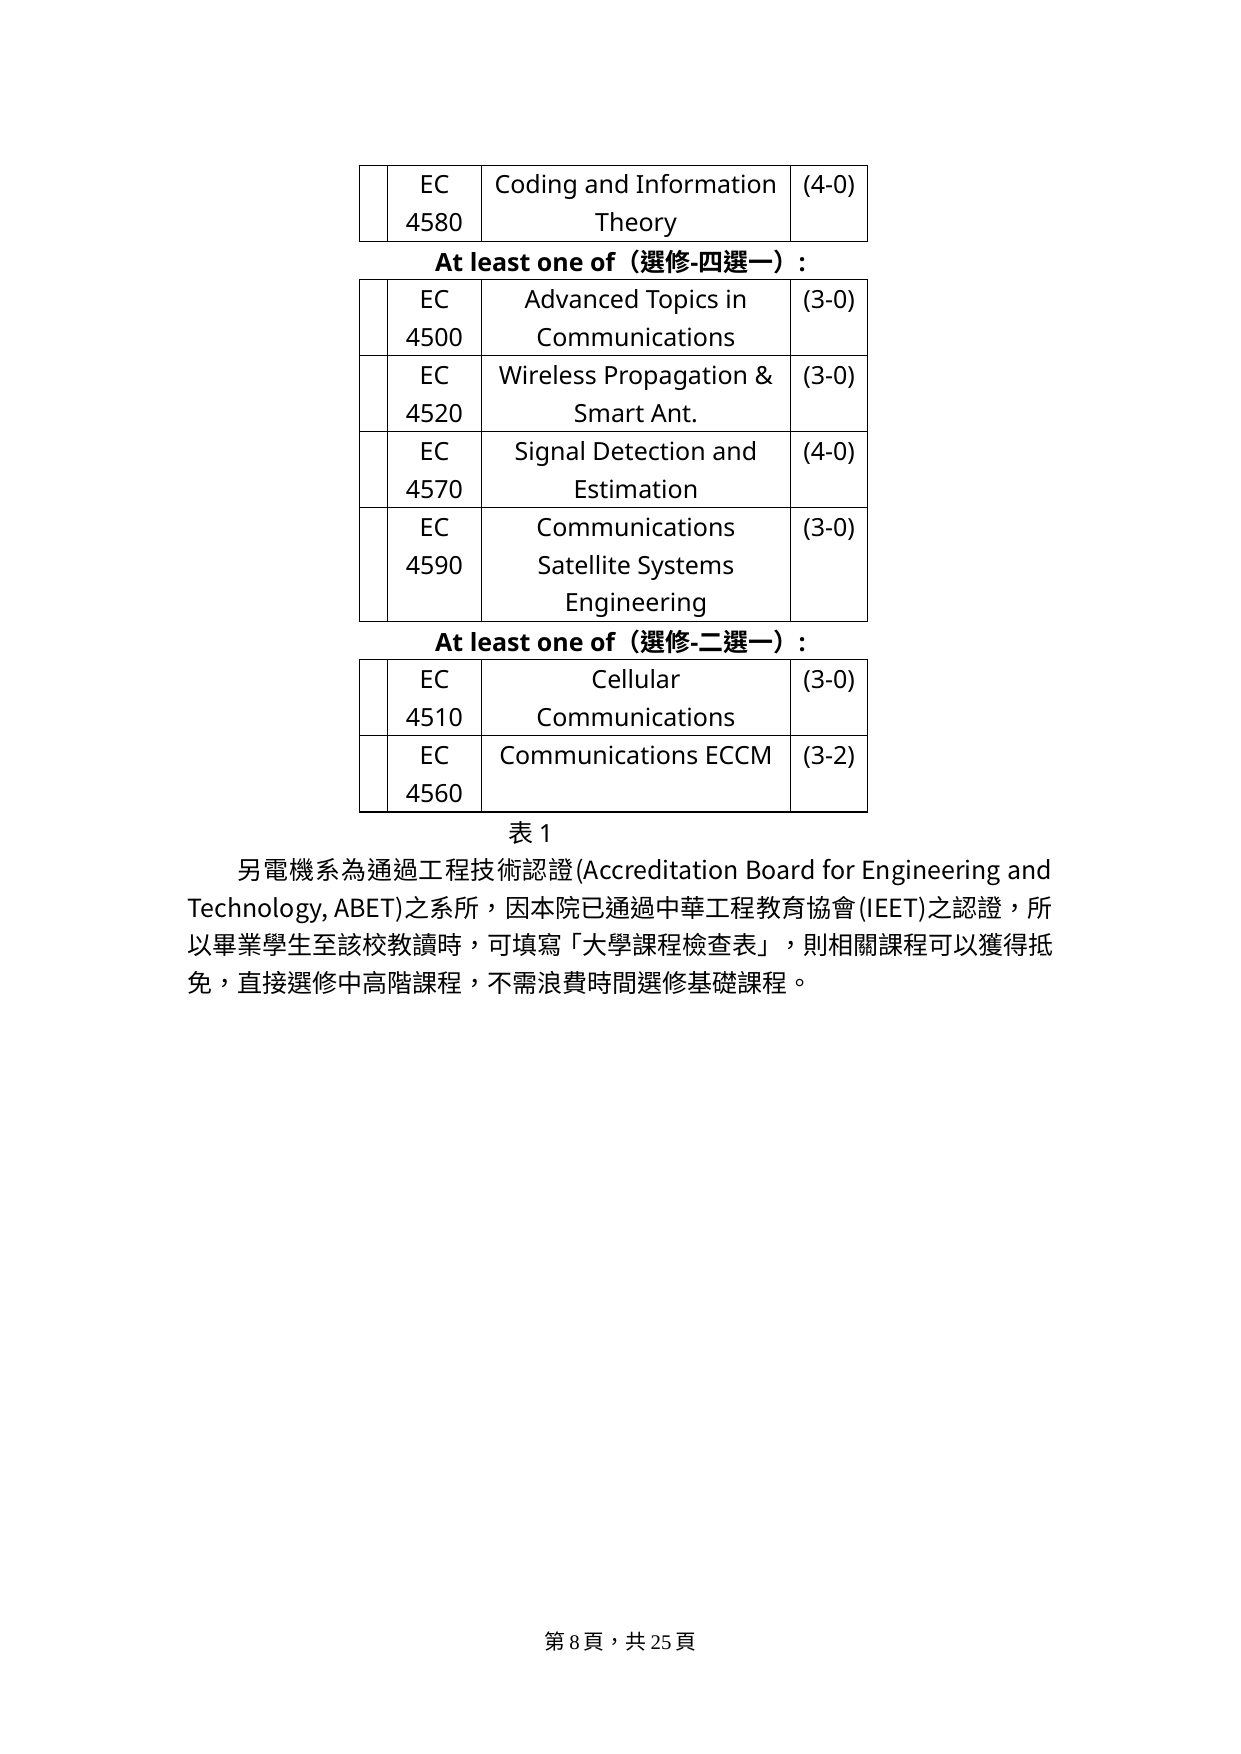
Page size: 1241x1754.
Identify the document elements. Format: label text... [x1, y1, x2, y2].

table_header EC 4500 [388, 280, 481, 355]
table_cell [360, 736, 387, 811]
table_header (3-0) [791, 660, 867, 735]
table_header [360, 660, 387, 735]
table_cell (4-0) [791, 166, 867, 241]
table_header [360, 280, 387, 355]
table_cell [360, 508, 387, 621]
table_header (3-0) [791, 280, 867, 355]
text At least one of（選修-四選一）: [187, 242, 1053, 279]
table_cell Coding and Information Theory [482, 166, 790, 241]
table_cell (3-2) [791, 736, 867, 811]
text 表1 [187, 812, 1053, 850]
table_cell Signal Detection and Estimation [482, 432, 790, 507]
table_cell EC 4570 [388, 432, 481, 507]
table_cell [360, 432, 387, 507]
table_cell (4-0) [791, 432, 867, 507]
table_cell (3-0) [791, 508, 867, 621]
table_cell EC 4580 [388, 166, 481, 241]
table_cell Communications ECCM [482, 736, 790, 811]
table_cell EC 4560 [388, 736, 481, 811]
table_header EC 4510 [388, 660, 481, 735]
table_cell Wireless Propagation & Smart Ant. [482, 356, 790, 431]
table_header Cellular Communications [482, 660, 790, 735]
table_cell [360, 356, 387, 431]
table_cell Communications Satellite Systems Engineering [482, 508, 790, 621]
text 另電機系為通過工程技術認證(Accreditation Board for Engineering and Technology, ABET)之系所，因本院已通過中華工程教育協會(IEET)之認證，所以畢業學生至該校教讀時，可填寫「大學課程檢查表」，則相關課程可以獲得抵免，直接選修中高階課程，不需浪費時間選修基礎課程。 [187, 850, 1053, 1000]
table_cell EC 4590 [388, 508, 481, 621]
text At least one of（選修-二選一）: [187, 622, 1053, 659]
table_cell EC 4520 [388, 356, 481, 431]
table_header Advanced Topics in Communications [482, 280, 790, 355]
table_cell [360, 166, 387, 241]
table_cell (3-0) [791, 356, 867, 431]
